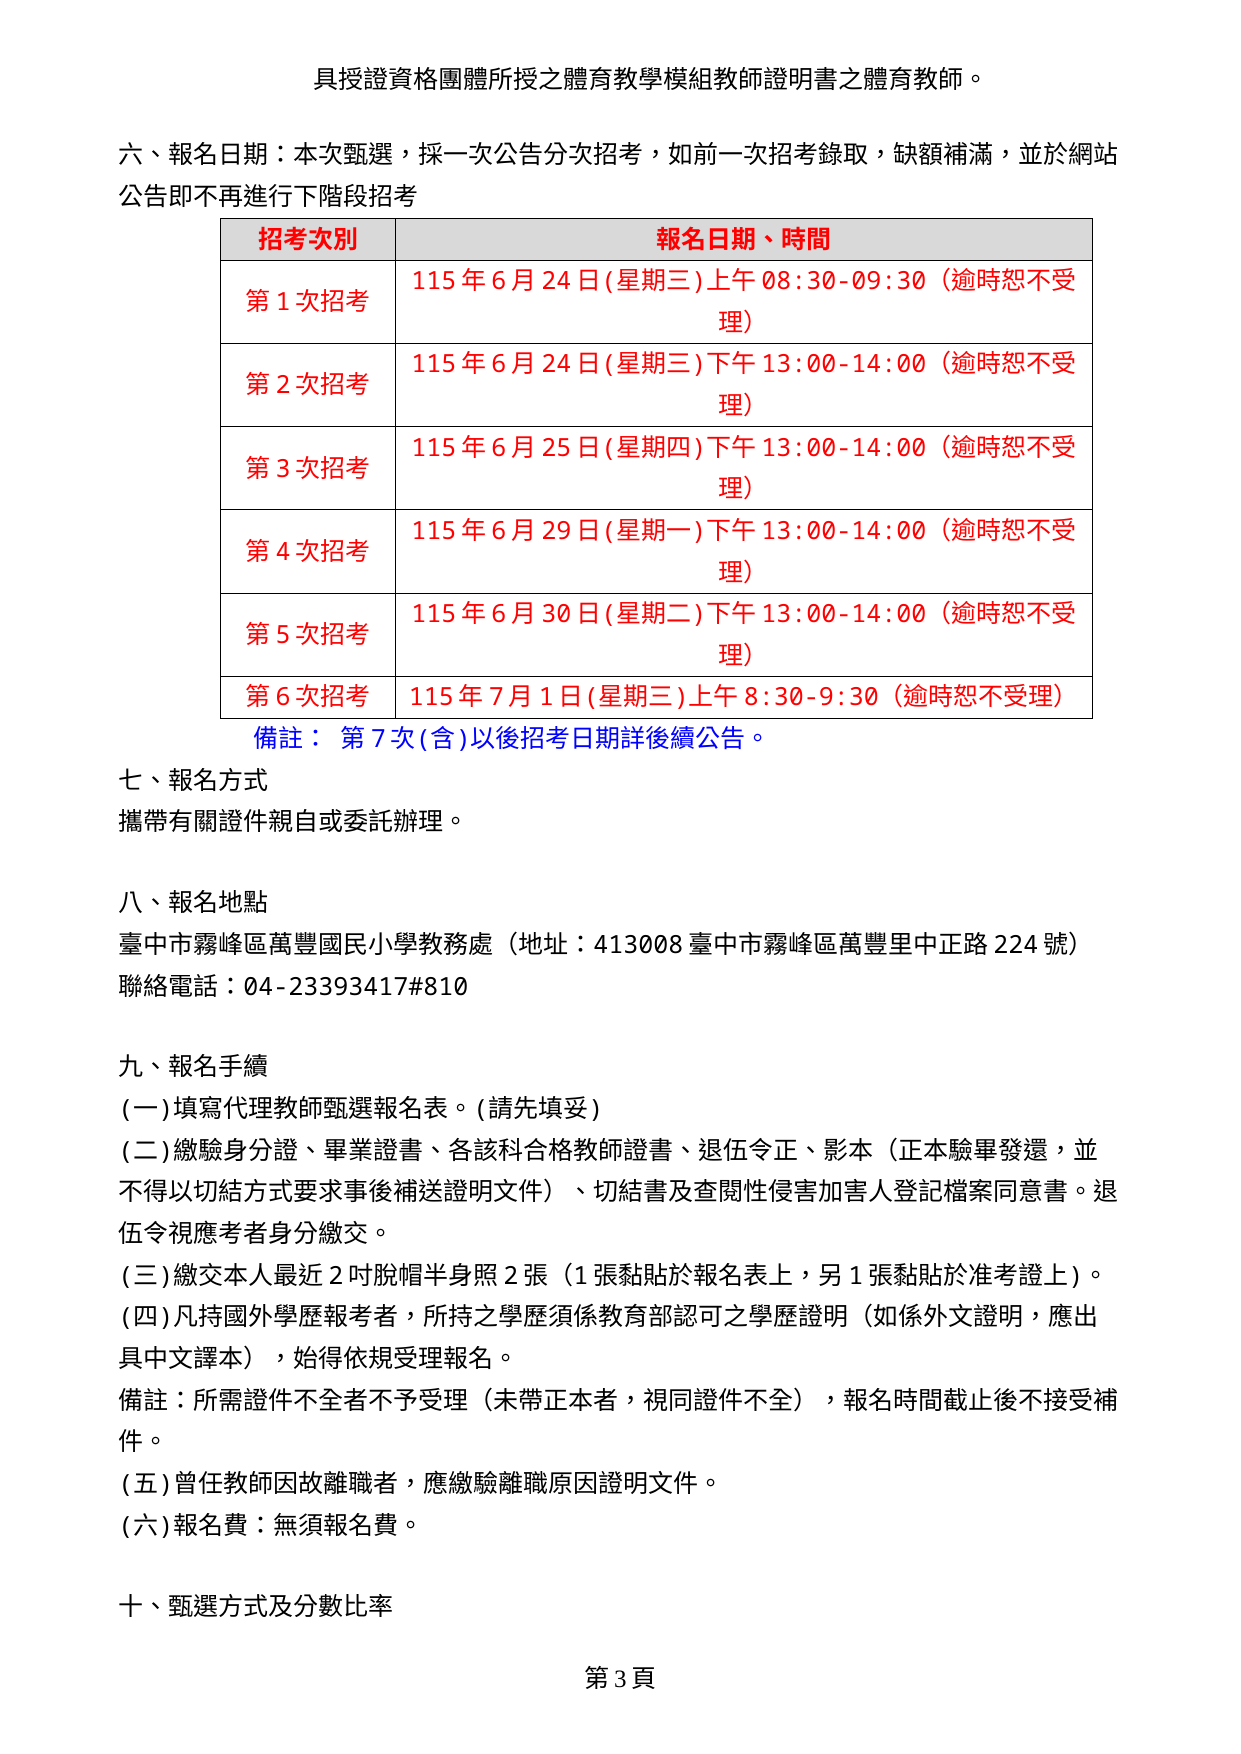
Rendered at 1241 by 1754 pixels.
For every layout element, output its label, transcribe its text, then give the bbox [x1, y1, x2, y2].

text 備註： 第7次(含)以後招考日期詳後續公告。 [118, 718, 1122, 755]
table_header 報名日期、時間 [396, 219, 1092, 260]
text 備註：所需證件不全者不予受理（未帶正本者，視同證件不全），報名時間截止後不接受補件。 [118, 1380, 1122, 1458]
text (三)繳交本人最近2吋脫帽半身照2張（1張黏貼於報名表上，另1張黏貼於准考證上)。 [118, 1255, 1122, 1291]
text 六、報名日期：本次甄選，採一次公告分次招考，如前一次招考錄取，缺額補滿，並於網站公告即不再進行下階段招考 [118, 135, 1122, 213]
text 七、報名方式 [118, 760, 1122, 796]
text (二)繳驗身分證、畢業證書、各該科合格教師證書、退伍令正、影本（正本驗畢發還，並不得以切結方式要求事後補送證明文件）、切結書及查閱性侵害加害人登記檔案同意書。退伍令視應考者身分繳交。 [118, 1130, 1122, 1250]
table_cell 115年6月30日(星期二)下午13:00-14:00（逾時恕不受理） [396, 594, 1092, 676]
text 具授證資格團體所授之體育教學模組教師證明書之體育教師。 [118, 59, 1122, 95]
table_header 招考次別 [221, 219, 395, 260]
text (四)凡持國外學歷報考者，所持之學歷須係教育部認可之學歷證明（如係外文證明，應出具中文譯本），始得依規受理報名。 [118, 1297, 1122, 1375]
table_cell 115年6月24日(星期三)上午08:30-09:30（逾時恕不受理） [396, 261, 1092, 343]
text (六)報名費：無須報名費。 [118, 1505, 1122, 1541]
text (五)曾任教師因故離職者，應繳驗離職原因證明文件。 [118, 1463, 1122, 1500]
table_cell 第6次招考 [221, 677, 395, 717]
table_cell 115年6月24日(星期三)下午13:00-14:00（逾時恕不受理） [396, 344, 1092, 426]
table_cell 第1次招考 [221, 261, 395, 343]
text 臺中市霧峰區萬豐國民小學教務處（地址：413008臺中市霧峰區萬豐里中正路224號） [118, 924, 1122, 961]
table_cell 第4次招考 [221, 510, 395, 593]
text 十、甄選方式及分數比率 [118, 1586, 1122, 1622]
table_cell 第2次招考 [221, 344, 395, 426]
text 九、報名手續 [118, 1047, 1122, 1083]
table_cell 115年7月1日(星期三)上午8:30-9:30（逾時恕不受理） [396, 677, 1092, 717]
table_cell 第3次招考 [221, 427, 395, 509]
text 聯絡電話：04-23393417#810 [118, 966, 1122, 1002]
table_cell 115年6月25日(星期四)下午13:00-14:00（逾時恕不受理） [396, 427, 1092, 509]
text 八、報名地點 [118, 883, 1122, 919]
table_cell 115年6月29日(星期一)下午13:00-14:00（逾時恕不受理） [396, 510, 1092, 593]
text 攜帶有關證件親自或委託辦理。 [118, 802, 1122, 838]
table_cell 第5次招考 [221, 594, 395, 676]
text (一)填寫代理教師甄選報名表。(請先填妥) [118, 1088, 1122, 1125]
